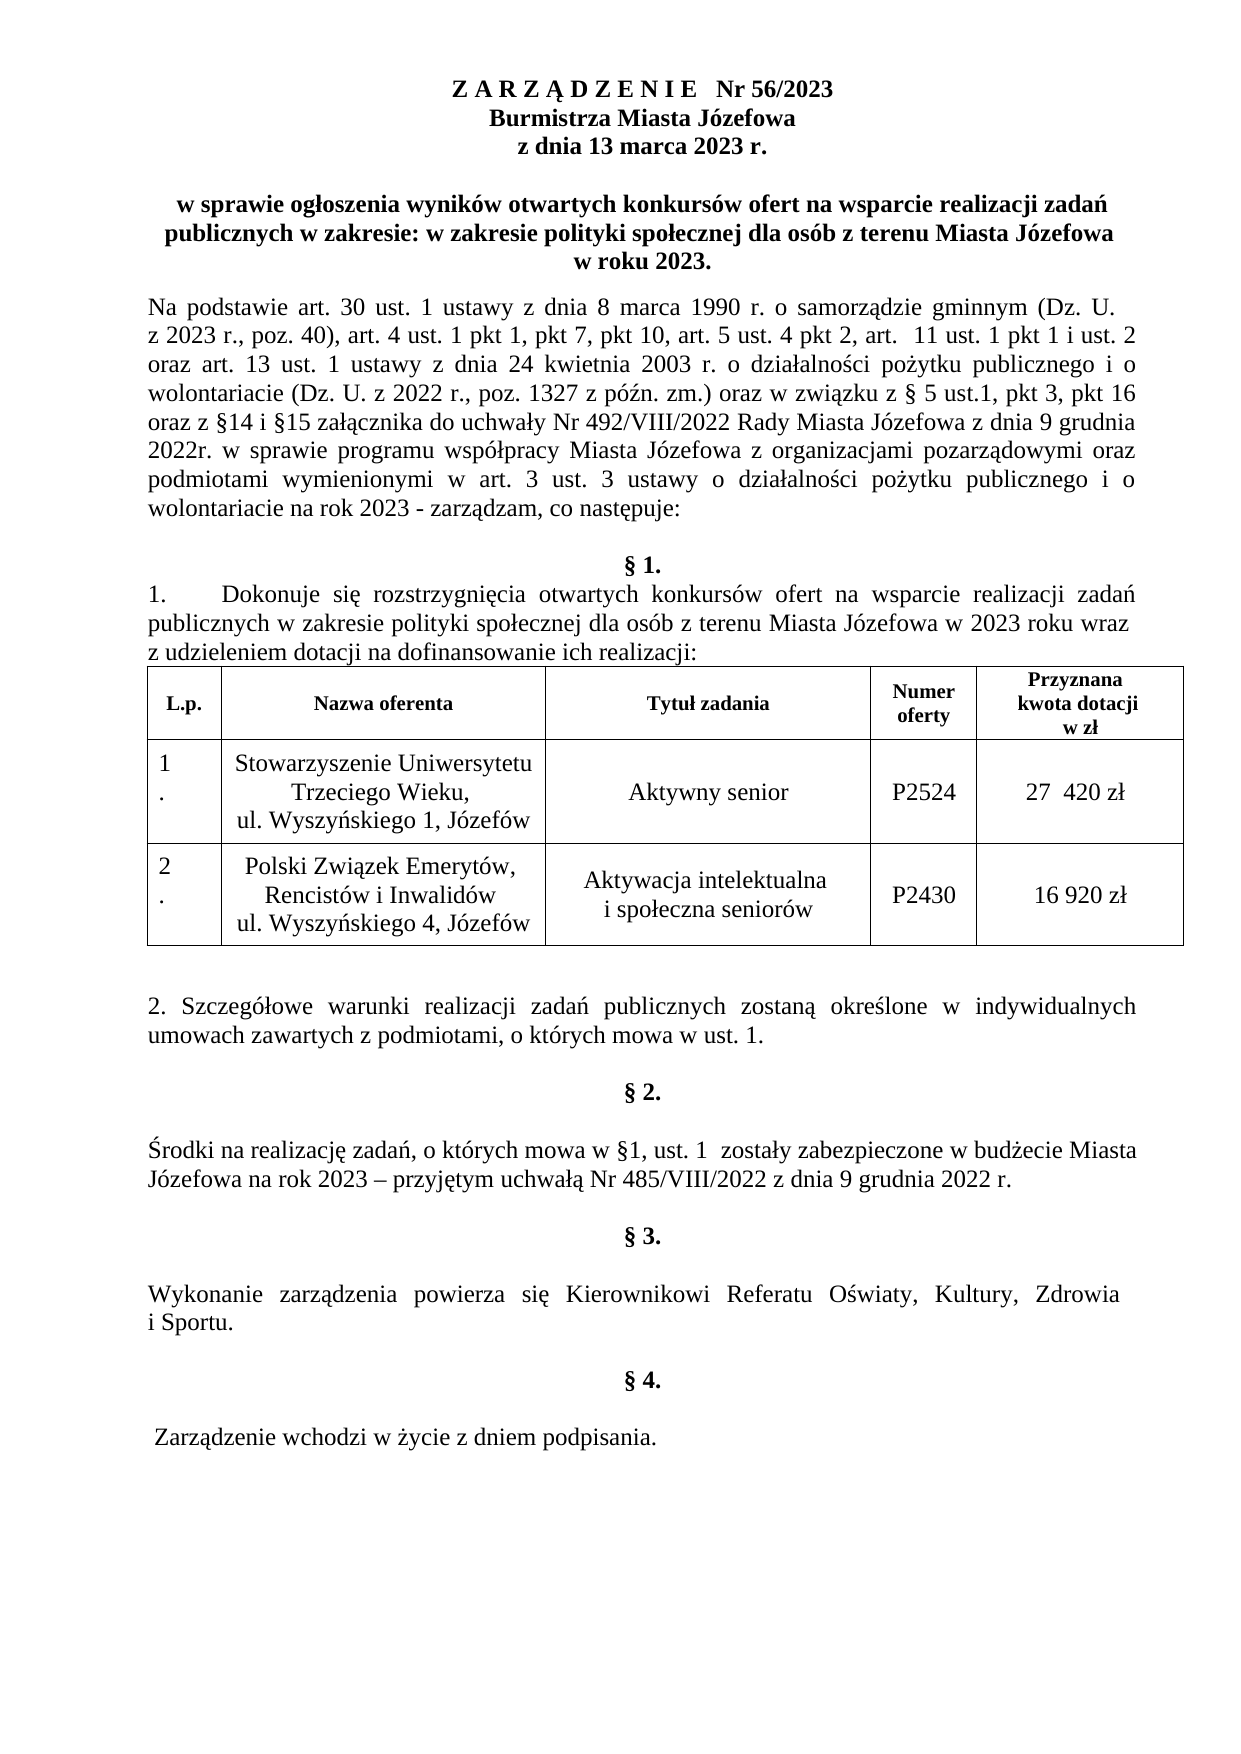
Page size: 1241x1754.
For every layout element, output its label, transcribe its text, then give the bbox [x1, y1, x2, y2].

text 2. Szczegółowe warunki realizacji zadań publicznych zostaną określone w indywidualnych umowach zawartych z podmiotami, o których mowa w ust. 1. [148, 991, 1137, 1049]
text Z A R Z Ą D Z E N I E Nr 56/2023 [148, 74, 1137, 103]
text Na podstawie art. 30 ust. 1 ustawy z dnia 8 marca 1990 r. o samorządzie gminnym (Dz. U. z 2023 r., poz. 40), art. 4 ust. 1 pkt 1, pkt 7, pkt 10, art. 5 ust. 4 pkt 2, art. 11 ust. 1 pkt 1 i ust. 2 oraz art. 13 ust. 1 ustawy z dnia 24 kwietnia 2003 r. o działalności pożytku publicznego i o wolontariacie (Dz. U. z 2022 r., poz. 1327 z późn. zm.) oraz w związku z § 5 ust.1, pkt 3, pkt 16 oraz z §14 i §15 załącznika do uchwały Nr 492/VIII/2022 Rady Miasta Józefowa z dnia 9 grudnia 2022r. w sprawie programu współpracy Miasta Józefowa z organizacjami pozarządowymi oraz podmiotami wymienionymi w art. 3 ust. 3 ustawy o działalności pożytku publicznego i o wolontariacie na rok 2023 - zarządzam, co następuje: [148, 292, 1137, 522]
table_cell 420 zł [977, 740, 1183, 842]
table_header Nazwa oferenta [222, 667, 545, 739]
text z dnia 13 marca 2023 r. [148, 131, 1137, 160]
table_cell [148, 844, 221, 945]
table_cell P2430 [871, 844, 976, 945]
table_header L.p. [148, 667, 221, 739]
text w sprawie ogłoszenia wyników otwartych konkursów ofert na wsparcie realizacji zadań publicznych w zakresie: w zakresie polityki społecznej dla osób z terenu Miasta Józefowa w roku 2023. [148, 189, 1137, 275]
table_cell Aktywacja intelektualna i społeczna seniorów [546, 844, 870, 945]
text Zarządzenie wchodzi w życie z dniem podpisania. [148, 1422, 1137, 1451]
table_cell Stowarzyszenie Uniwersytetu Trzeciego Wieku, ul. Wyszyńskiego 1, Józefów [222, 740, 545, 842]
table_cell [148, 740, 221, 842]
text Środki na realizację zadań, o których mowa w §1, ust. 1 zostały zabezpieczone w budżecie Miasta Józefowa na rok 2023 – przyjętym uchwałą Nr 485/VIII/2022 z dnia 9 grudnia 2022 r. [148, 1135, 1137, 1192]
text Wykonanie zarządzenia powierza się Kierownikowi Referatu Oświaty, Kultury, Zdrowia i Sportu. [148, 1279, 1137, 1336]
text Burmistrza Miasta Józefowa [148, 103, 1137, 131]
text Burmistrz Miasta Józefowa [148, 1523, 1137, 1552]
table_header Tytuł zadania [546, 667, 870, 739]
text § 1. [148, 551, 1137, 579]
text § 2. [148, 1077, 1137, 1106]
list Dokonuje się rozstrzygnięcia otwartych konkursów ofert na wsparcie realizacji zadań publicznych w zakresie polityki społecznej dla osób z terenu Miasta Józefowa w 2023 roku wraz z udzieleniem dotacji na dofinansowanie ich realizacji: [148, 579, 1137, 666]
table_cell P2524 [871, 740, 976, 842]
table_cell Polski Związek Emerytów, Rencistów i Inwalidów ul. Wyszyńskiego 4, Józefów [222, 844, 545, 945]
text /-/ Marek Banaszek [664, 1568, 1137, 1597]
table_header Numer oferty [871, 667, 976, 739]
table_cell Aktywny senior [546, 740, 870, 842]
table_header Przyznana kwota dotacji w zł [977, 667, 1183, 739]
table_cell 16 920 zł [977, 844, 1183, 945]
text § 3. [148, 1221, 1137, 1250]
text § 4. [148, 1365, 1137, 1394]
